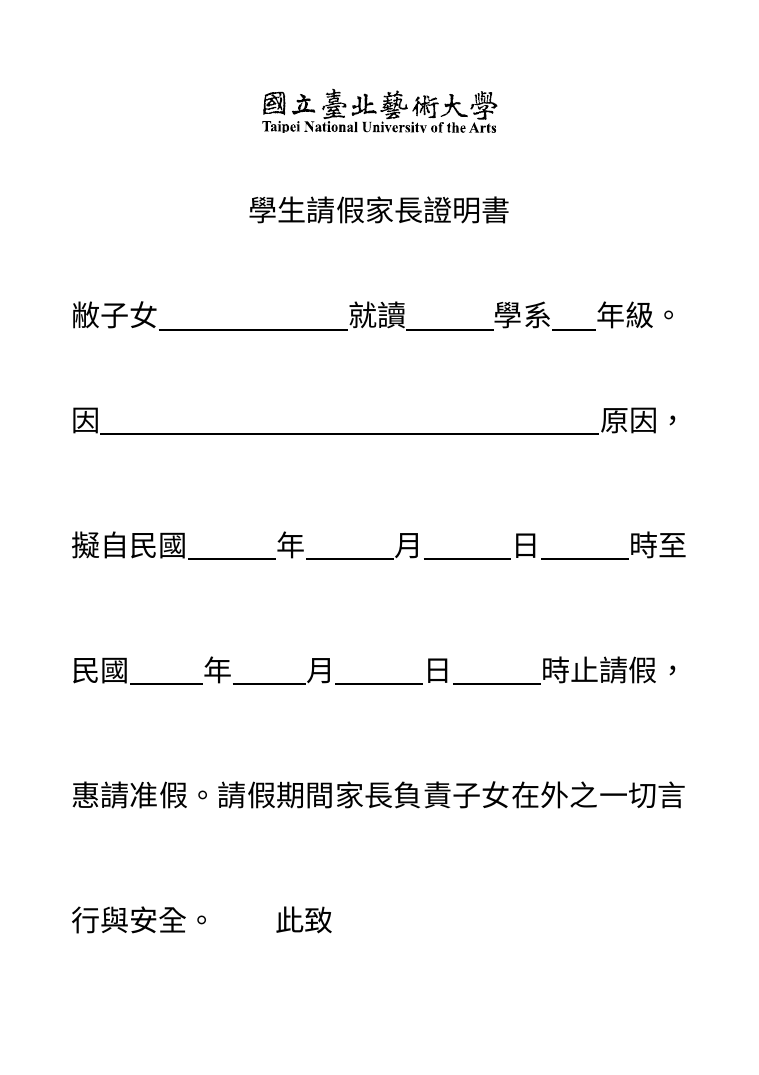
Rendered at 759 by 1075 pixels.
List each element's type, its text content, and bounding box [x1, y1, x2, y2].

text 因 原因，擬自民國 年 月 日 時至民國 年 月 日 時止請假，惠請准假。請假期間家長負責子女在外之一切言行與安全。 此致 [71, 377, 688, 939]
text 敝子女 就讀 學系 年級。 [71, 272, 688, 334]
text 學生請假家長證明書 [71, 167, 688, 229]
